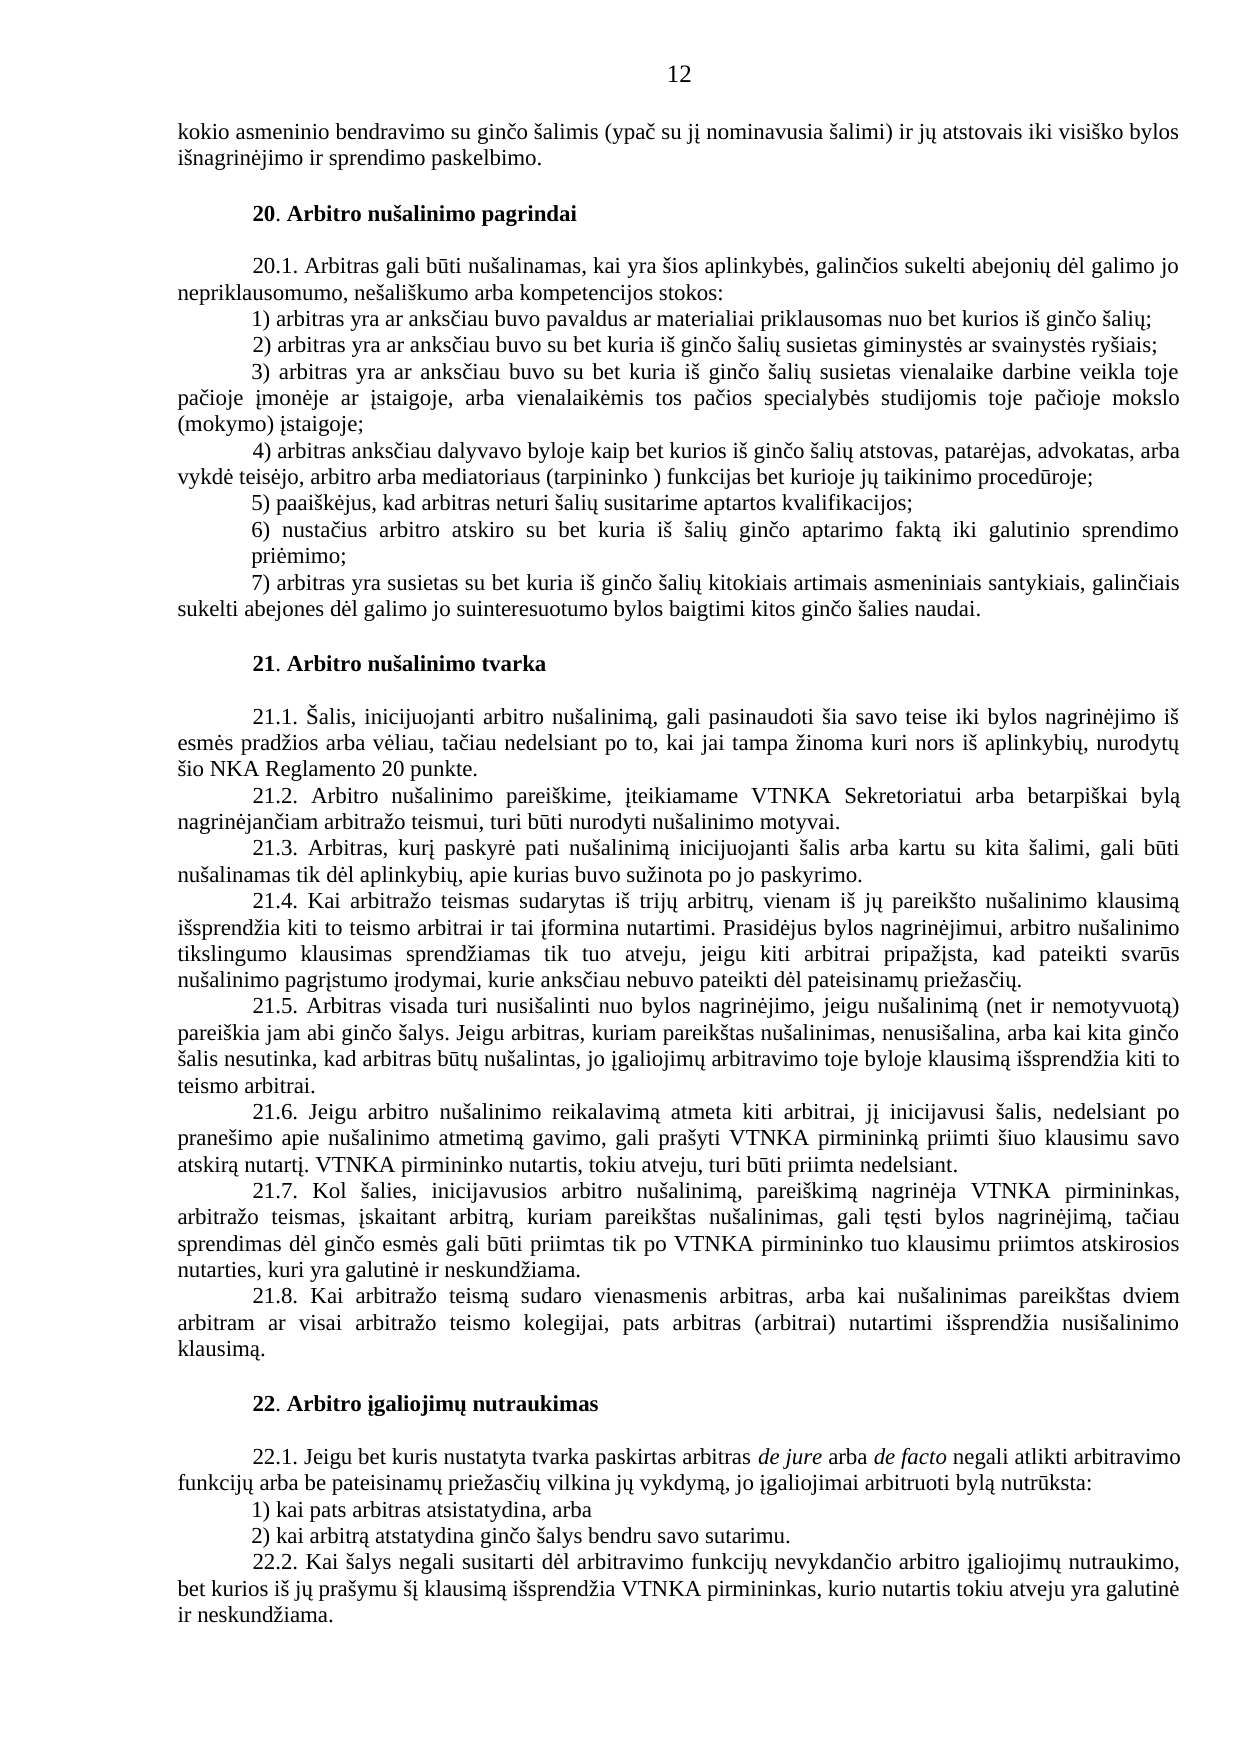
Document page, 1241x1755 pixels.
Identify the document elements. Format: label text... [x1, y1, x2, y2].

text 21.6. Jeigu arbitro nušalinimo reikalavimą atmeta kiti arbitrai, jį inicijavusi šalis, nedelsiant po pranešimo apie nušalinimo atmetimą gavimo, gali prašyti VTNKA pirmininką priimti šiuo klausimu savo atskirą nutartį. VTNKA pirmininko nutartis, tokiu atveju, turi būti priimta nedelsiant. [177, 1098, 1181, 1177]
text 22. Arbitro įgaliojimų nutraukimas [177, 1390, 1181, 1417]
text 20.1. Arbitras gali būti nušalinamas, kai yra šios aplinkybės, galinčios sukelti abejonių dėl galimo jo nepriklausomumo, nešališkumo arba kompetencijos stokos: [177, 252, 1181, 305]
text 21.8. Kai arbitražo teismą sudaro vienasmenis arbitras, arba kai nušalinimas pareikštas dviem arbitram ar visai arbitražo teismo kolegijai, pats arbitras (arbitrai) nutartimi išsprendžia nusišalinimo klausimą. [177, 1282, 1181, 1362]
text 3) arbitras yra ar anksčiau buvo su bet kuria iš ginčo šalių susietas vienalaike darbine veikla toje pačioje įmonėje ar įstaigoje, arba vienalaikėmis tos pačios specialybės studijomis toje pačioje mokslo (mokymo) įstaigoje; [177, 358, 1181, 437]
text 21. Arbitro nušalinimo tvarka [177, 650, 1181, 676]
text 21.3. Arbitras, kurį paskyrė pati nušalinimą inicijuojanti šalis arba kartu su kita šalimi, gali būti nušalinamas tik dėl aplinkybių, apie kurias buvo sužinota po jo paskyrimo. [177, 834, 1181, 887]
text 6) nustačius arbitro atskiro su bet kuria iš šalių ginčo aptarimo faktą iki galutinio sprendimo priėmimo; [251, 516, 1181, 568]
text 21.2. Arbitro nušalinimo pareiškime, įteikiamame VTNKA Sekretoriatui arba betarpiškai bylą nagrinėjančiam arbitražo teismui, turi būti nurodyti nušalinimo motyvai. [177, 782, 1181, 834]
text kokio asmeninio bendravimo su ginčo šalimis (ypač su jį nominavusia šalimi) ir jų atstovais iki visiško bylos išnagrinėjimo ir sprendimo paskelbimo. [177, 118, 1181, 171]
text 21.7. Kol šalies, inicijavusios arbitro nušalinimą, pareiškimą nagrinėja VTNKA pirmininkas, arbitražo teismas, įskaitant arbitrą, kuriam pareikštas nušalinimas, gali tęsti bylos nagrinėjimą, tačiau sprendimas dėl ginčo esmės gali būti priimtas tik po VTNKA pirmininko tuo klausimu priimtos atskirosios nutarties, kuri yra galutinė ir neskundžiama. [177, 1177, 1181, 1282]
text 4) arbitras anksčiau dalyvavo byloje kaip bet kurios iš ginčo šalių atstovas, patarėjas, advokatas, arba vykdė teisėjo, arbitro arba mediatoriaus (tarpininko ) funkcijas bet kurioje jų taikinimo procedūroje; [177, 437, 1181, 489]
text 2) kai arbitrą atstatydina ginčo šalys bendru savo sutarimu. [251, 1522, 1181, 1548]
text 20. Arbitro nušalinimo pagrindai [177, 199, 1181, 226]
text 22.2. Kai šalys negali susitarti dėl arbitravimo funkcijų nevykdančio arbitro įgaliojimų nutraukimo, bet kurios iš jų prašymu šį klausimą išsprendžia VTNKA pirmininkas, kurio nutartis tokiu atveju yra galutinė ir neskundžiama. [177, 1548, 1181, 1627]
text 2) arbitras yra ar anksčiau buvo su bet kuria iš ginčo šalių susietas giminystės ar svainystės ryšiais; [177, 331, 1181, 358]
text 5) paaiškėjus, kad arbitras neturi šalių susitarime aptartos kvalifikacijos; [251, 489, 1181, 516]
text 1) kai pats arbitras atsistatydina, arba [251, 1496, 1181, 1522]
text 1) arbitras yra ar anksčiau buvo pavaldus ar materialiai priklausomas nuo bet kurios iš ginčo šalių; [177, 305, 1181, 331]
text 21.1. Šalis, inicijuojanti arbitro nušalinimą, gali pasinaudoti šia savo teise iki bylos nagrinėjimo iš esmės pradžios arba vėliau, tačiau nedelsiant po to, kai jai tampa žinoma kuri nors iš aplinkybių, nurodytų šio NKA Reglamento 20 punkte. [177, 703, 1181, 782]
text 21.4. Kai arbitražo teismas sudarytas iš trijų arbitrų, vienam iš jų pareikšto nušalinimo klausimą išsprendžia kiti to teismo arbitrai ir tai įformina nutartimi. Prasidėjus bylos nagrinėjimui, arbitro nušalinimo tikslingumo klausimas sprendžiamas tik tuo atveju, jeigu kiti arbitrai pripažįsta, kad pateikti svarūs nušalinimo pagrįstumo įrodymai, kurie anksčiau nebuvo pateikti dėl pateisinamų priežasčių. [177, 887, 1181, 993]
text 7) arbitras yra susietas su bet kuria iš ginčo šalių kitokiais artimais asmeniniais santykiais, galinčiais sukelti abejones dėl galimo jo suinteresuotumo bylos baigtimi kitos ginčo šalies naudai. [177, 568, 1181, 621]
text 21.5. Arbitras visada turi nusišalinti nuo bylos nagrinėjimo, jeigu nušalinimą (net ir nemotyvuotą) pareiškia jam abi ginčo šalys. Jeigu arbitras, kuriam pareikštas nušalinimas, nenusišalina, arba kai kita ginčo šalis nesutinka, kad arbitras būtų nušalintas, jo įgaliojimų arbitravimo toje byloje klausimą išsprendžia kiti to teismo arbitrai. [177, 993, 1181, 1098]
text 22.1. Jeigu bet kuris nustatyta tvarka paskirtas arbitras de jure arba de facto negali atlikti arbitravimo funkcijų arba be pateisinamų priežasčių vilkina jų vykdymą, jo įgaliojimai arbitruoti bylą nutrūksta: [177, 1443, 1181, 1496]
